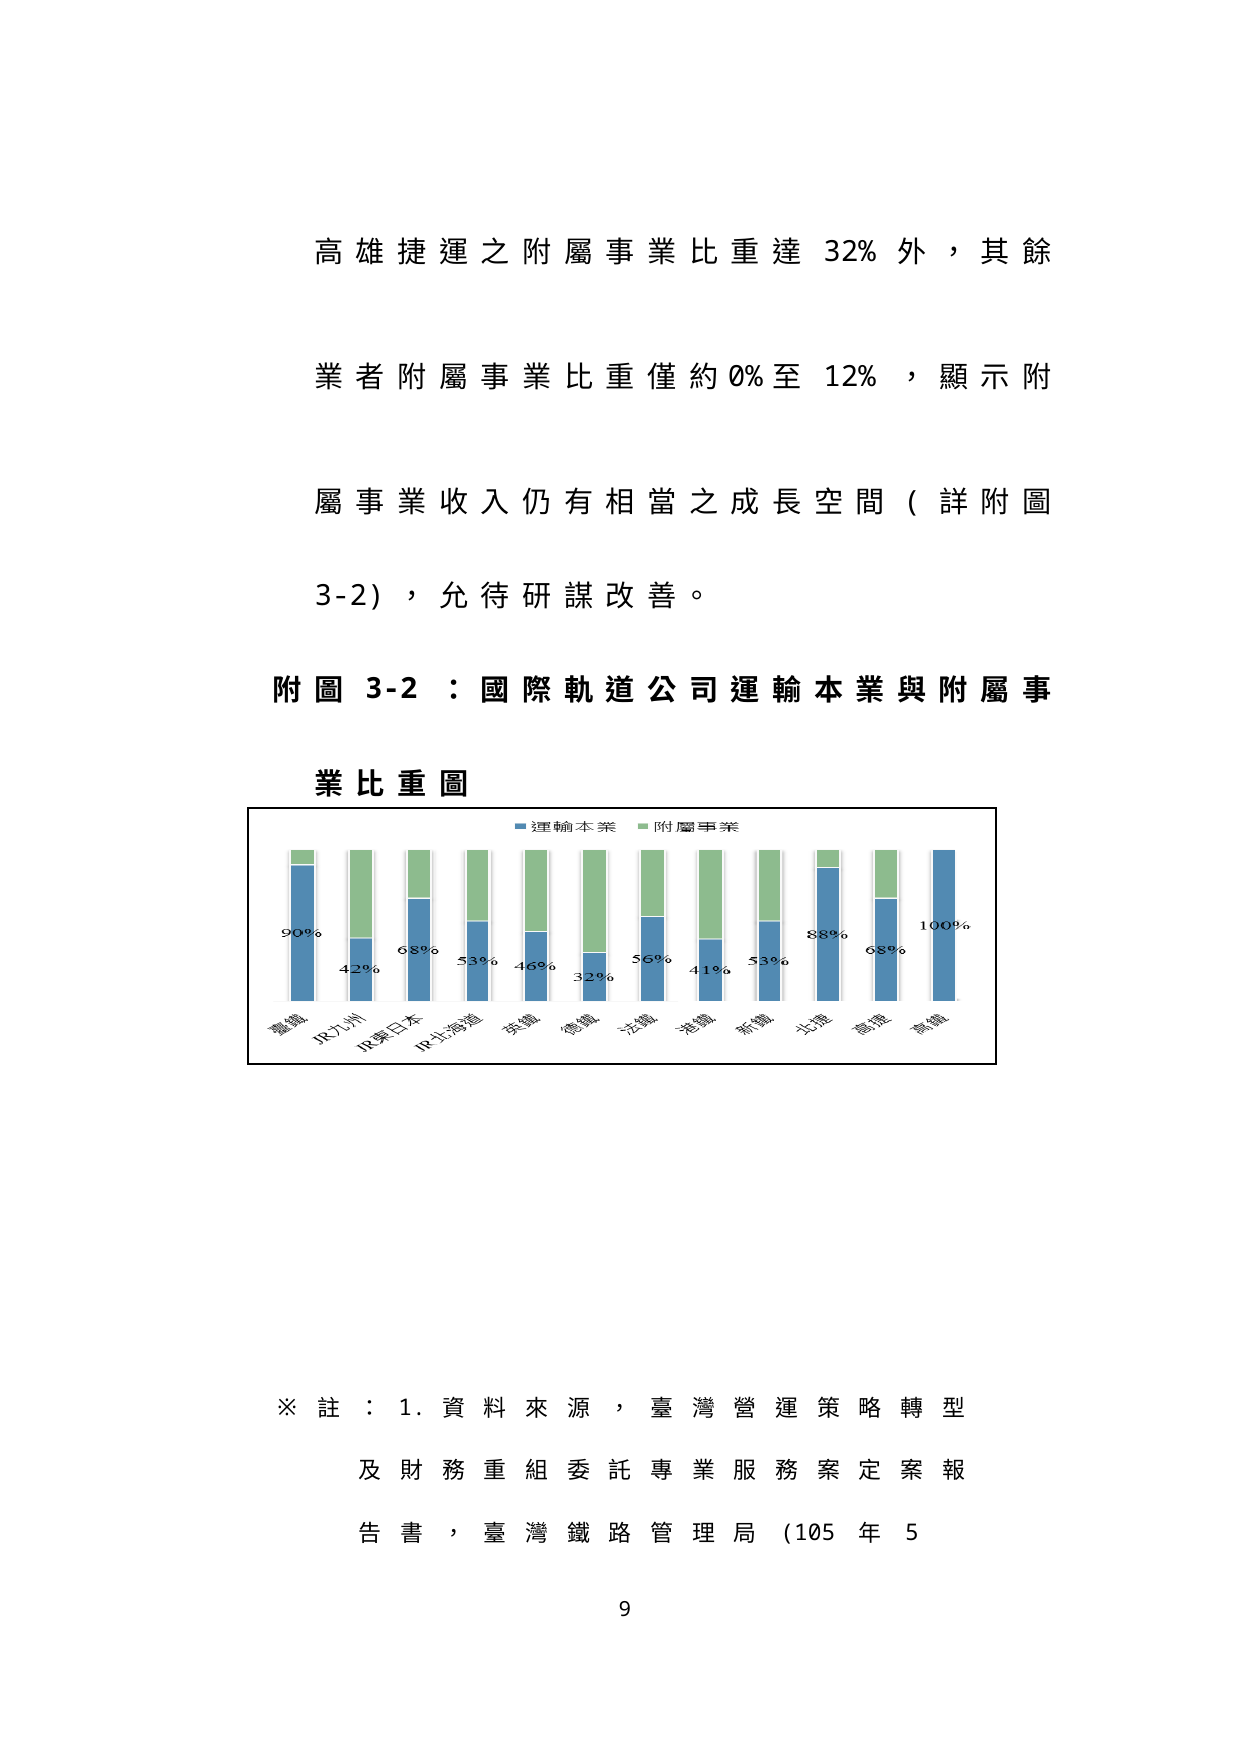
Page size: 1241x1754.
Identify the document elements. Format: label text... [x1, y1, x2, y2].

text ※註：1.資料來源，臺灣營運策略轉型及財務重組委託專業服務案定案報告書，臺灣鐵路管理局(105年5 [256, 1365, 984, 1552]
text 附圖3-2：國際軌道公司運輸本業與附屬事業比重圖 [248, 615, 1058, 802]
text 縱觀國際，各國軌道運輸業者均積極從事附屬事業與土地開發，以彌補運輸本業之不足。在附屬事業比例方面，國外部分均超過3成，以港鐵為例，除車務運作、車站商務(包含廣告、零售舖位、停車位、鐵路通訊頻譜服務等)外，其在規劃開發階段即與新市鎮開發緊密結合，辦理鐵路沿線地產租賃管理、遊樂據點(如昂坪360)、顧問服務及國際輸出服務等，附屬事業收入挹注達6成；而日鐵亦透過多元經營的模式，運用不動產事業或零售事業等開發客群，同時達成提升交通運量及土地使用效益共榮共生之目的，進而提升都市環境品質。相形之下，我國軌道業者除高雄捷運之附屬事業比重達32%外，其餘業者附屬事業比重僅約0%至12%，顯示附屬事業收入仍有相當之成長空間(詳附圖3-2)，允待研謀改善。 [271, 177, 1058, 615]
